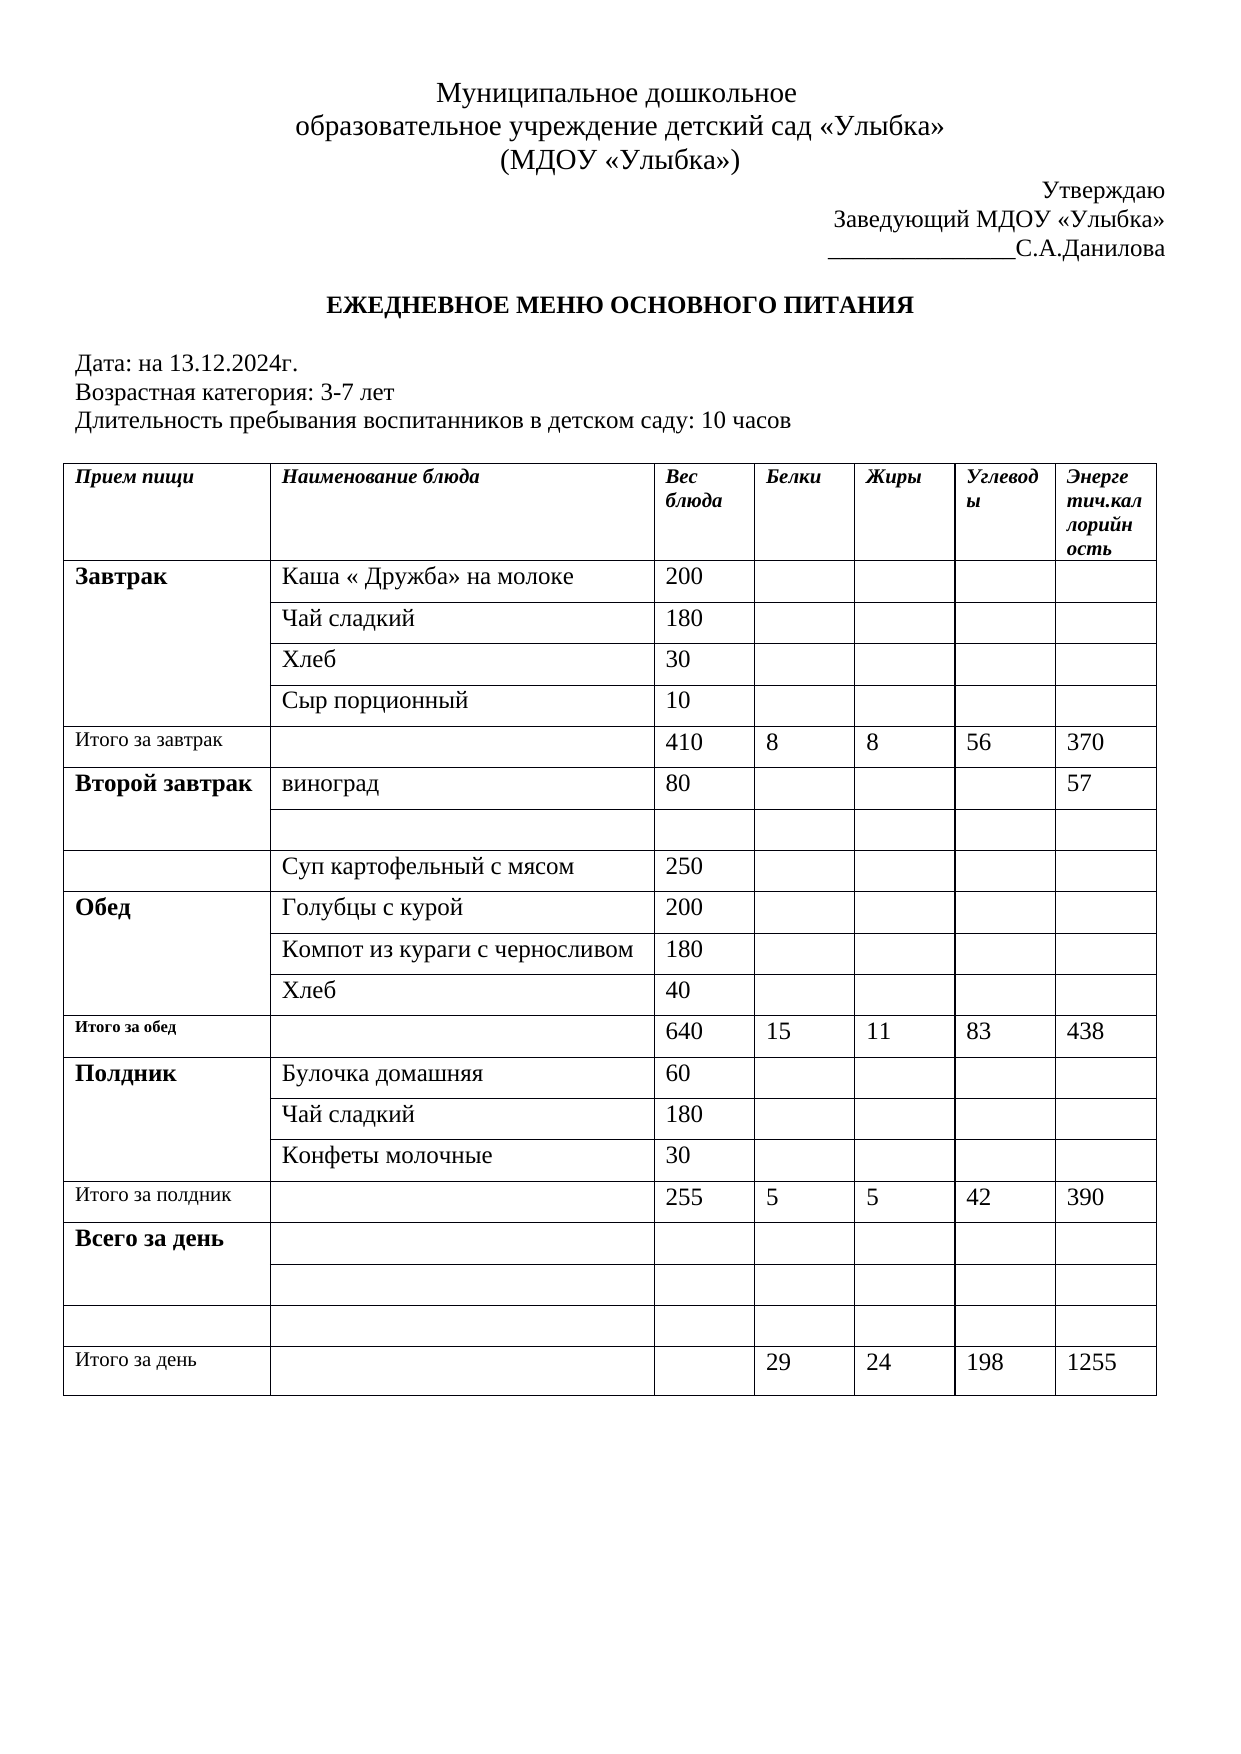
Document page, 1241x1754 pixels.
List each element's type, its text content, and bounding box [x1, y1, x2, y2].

text Возрастная категория: 3-7 лет [75, 377, 1165, 406]
table_cell [755, 644, 854, 684]
table_cell [1056, 644, 1156, 684]
table_cell 5 [755, 1182, 854, 1222]
table_cell [855, 1306, 954, 1346]
table_cell [956, 686, 1055, 726]
table_cell 30 [655, 1140, 754, 1181]
table_cell [956, 934, 1055, 974]
table_cell [956, 561, 1055, 602]
table_cell Хлеб [271, 644, 654, 684]
table_cell Каша « Дружба» на молоке [271, 561, 654, 602]
text Муниципальное дошкольное [75, 75, 1165, 108]
table_cell Всего за день [64, 1223, 270, 1305]
text образовательное учреждение детский сад «Улыбка» [75, 108, 1165, 142]
table_cell [64, 851, 270, 891]
table_cell 180 [655, 1099, 754, 1139]
table_header Белки [755, 464, 854, 560]
table_cell [755, 1265, 854, 1305]
table_cell Конфеты молочные [271, 1140, 654, 1181]
table_header Наименование блюда [271, 464, 654, 560]
table_cell [956, 851, 1055, 891]
table_cell [755, 768, 854, 808]
table_cell [64, 1306, 270, 1346]
table_cell 42 [956, 1182, 1055, 1222]
table_cell 200 [655, 561, 754, 602]
table_cell 180 [655, 934, 754, 974]
table_cell 5 [855, 1182, 954, 1222]
table_cell 180 [655, 603, 754, 643]
table_cell [855, 851, 954, 891]
table_cell [755, 851, 854, 891]
table_cell [655, 1306, 754, 1346]
table_cell [956, 1306, 1055, 1346]
table_cell [855, 1099, 954, 1139]
table_cell [1056, 810, 1156, 850]
table_cell [956, 1223, 1055, 1263]
table_cell [1056, 851, 1156, 891]
text Длительность пребывания воспитанников в детском саду: 10 часов [75, 406, 1165, 434]
table_cell [271, 1347, 654, 1395]
table_cell [755, 810, 854, 850]
table_cell 8 [855, 727, 954, 767]
text ЕЖЕДНЕВНОЕ МЕНЮ ОСНОВНОГО ПИТАНИЯ [75, 291, 1165, 319]
table_cell [755, 1223, 854, 1263]
table_cell [1056, 1306, 1156, 1346]
table_cell [855, 810, 954, 850]
table_header Прием пищи [64, 464, 270, 560]
table_cell [271, 1223, 654, 1263]
table_cell Обед [64, 892, 270, 1015]
text Утверждаю [75, 176, 1165, 204]
table_cell Итого за обед [64, 1016, 270, 1057]
table_cell [956, 768, 1055, 808]
table_cell [956, 1265, 1055, 1305]
table_cell Хлеб [271, 975, 654, 1015]
table_cell Суп картофельный с мясом [271, 851, 654, 891]
table_cell [1056, 686, 1156, 726]
table_cell [755, 561, 854, 602]
table_cell [855, 561, 954, 602]
table_cell Итого за завтрак [64, 727, 270, 767]
table_cell [855, 686, 954, 726]
table_cell [271, 1306, 654, 1346]
table_cell 198 [956, 1347, 1055, 1395]
table_cell Второй завтрак [64, 768, 270, 850]
table_cell [655, 1347, 754, 1395]
table_cell 24 [855, 1347, 954, 1395]
table_cell [271, 727, 654, 767]
text (МДОУ «Улыбка») [75, 142, 1165, 176]
table_cell 57 [1056, 768, 1156, 808]
table_cell [271, 1182, 654, 1222]
table_header Углеводы [956, 464, 1055, 560]
table_cell [956, 1099, 1055, 1139]
table_cell [855, 603, 954, 643]
table_cell 8 [755, 727, 854, 767]
table_cell [755, 603, 854, 643]
table_cell [655, 1223, 754, 1263]
table_cell 200 [655, 892, 754, 933]
table_cell [956, 975, 1055, 1015]
table_cell [956, 644, 1055, 684]
table_cell 250 [655, 851, 754, 891]
table_cell [755, 1306, 854, 1346]
table_cell [855, 892, 954, 933]
table_cell [956, 1058, 1055, 1098]
table_cell 15 [755, 1016, 854, 1057]
table_cell Компот из кураги с черносливом [271, 934, 654, 974]
table_cell [1056, 934, 1156, 974]
table_cell Завтрак [64, 561, 270, 726]
table_cell [271, 1016, 654, 1057]
table_cell [855, 1058, 954, 1098]
table_cell [855, 644, 954, 684]
table_cell [956, 810, 1055, 850]
table_cell [956, 603, 1055, 643]
table_cell [855, 934, 954, 974]
table_cell [855, 768, 954, 808]
table_cell 255 [655, 1182, 754, 1222]
table_cell 1255 [1056, 1347, 1156, 1395]
table_cell 29 [755, 1347, 854, 1395]
table_cell [755, 686, 854, 726]
table_cell [956, 1140, 1055, 1181]
table_cell Голубцы с курой [271, 892, 654, 933]
table_cell Итого за день [64, 1347, 270, 1395]
table_cell [755, 892, 854, 933]
table_cell [755, 1058, 854, 1098]
table_cell [1056, 1265, 1156, 1305]
table_cell [655, 1265, 754, 1305]
table_cell [1056, 603, 1156, 643]
table_cell 410 [655, 727, 754, 767]
table_cell [1056, 1223, 1156, 1263]
table_cell 11 [855, 1016, 954, 1057]
table_cell [1056, 975, 1156, 1015]
table_cell [1056, 1140, 1156, 1181]
table_cell [956, 892, 1055, 933]
table_cell 60 [655, 1058, 754, 1098]
table_cell 390 [1056, 1182, 1156, 1222]
table_cell [755, 975, 854, 1015]
table_cell 438 [1056, 1016, 1156, 1057]
table_cell 30 [655, 644, 754, 684]
table_header Энергетич.каллорийность [1056, 464, 1156, 560]
table_cell 640 [655, 1016, 754, 1057]
table_header Жиры [855, 464, 954, 560]
table_cell Итого за полдник [64, 1182, 270, 1222]
table_cell Чай сладкий [271, 1099, 654, 1139]
table_cell 370 [1056, 727, 1156, 767]
text Дата: на 13.12.2024г. [75, 348, 1165, 377]
table_cell 56 [956, 727, 1055, 767]
table_cell [755, 1099, 854, 1139]
table_cell [755, 1140, 854, 1181]
table_cell 10 [655, 686, 754, 726]
table_cell [1056, 561, 1156, 602]
table_cell [655, 810, 754, 850]
table_cell [271, 1265, 654, 1305]
table_cell [855, 1140, 954, 1181]
table_cell Булочка домашняя [271, 1058, 654, 1098]
table_cell виноград [271, 768, 654, 808]
table_cell Сыр порционный [271, 686, 654, 726]
table_cell [271, 810, 654, 850]
table_cell [855, 1265, 954, 1305]
table_cell 80 [655, 768, 754, 808]
table_cell Чай сладкий [271, 603, 654, 643]
table_cell Полдник [64, 1058, 270, 1181]
table_cell 83 [956, 1016, 1055, 1057]
table_cell [855, 975, 954, 1015]
table_cell [755, 934, 854, 974]
text _______________С.А.Данилова [75, 233, 1165, 262]
table_cell 40 [655, 975, 754, 1015]
text Заведующий МДОУ «Улыбка» [75, 204, 1165, 233]
table_cell [1056, 1058, 1156, 1098]
table_cell [1056, 1099, 1156, 1139]
table_header Вес блюда [655, 464, 754, 560]
table_cell [855, 1223, 954, 1263]
table_cell [1056, 892, 1156, 933]
